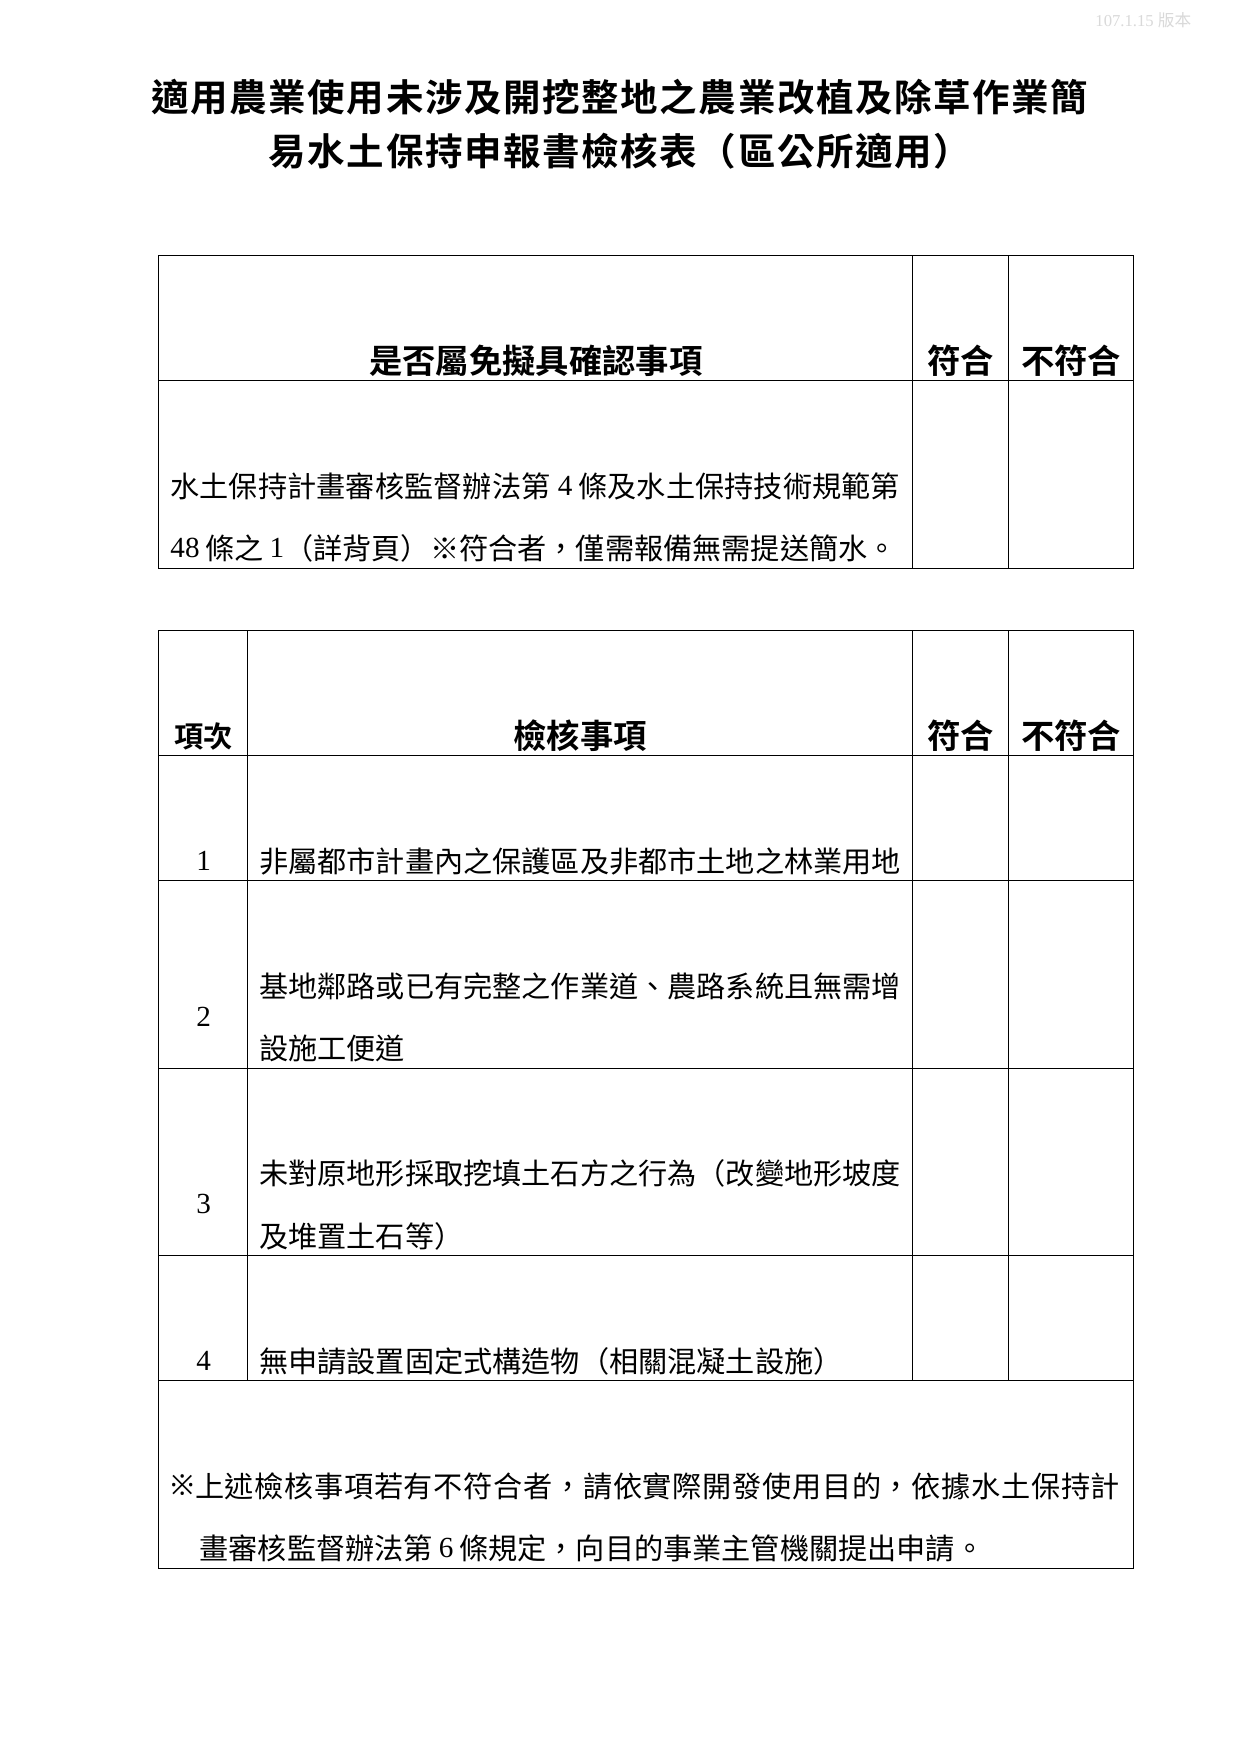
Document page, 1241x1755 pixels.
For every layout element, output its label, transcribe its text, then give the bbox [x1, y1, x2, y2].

table_cell [1009, 1256, 1133, 1380]
table_cell ※上述檢核事項若有不符合者，請依實際開發使用目的，依據水土保持計畫審核監督辦法第6條規定，向目的事業主管機關提出申請。 [159, 1381, 1133, 1568]
table_cell 1 [159, 756, 247, 880]
table_cell 水土保持計畫審核監督辦法第4條及水土保持技術規範第48條之1（詳背頁）※符合者，僅需報備無需提送簡水。 [159, 381, 912, 568]
table_header 不符合 [1009, 631, 1133, 755]
text [1058, 0, 1206, 42]
text 適用農業使用未涉及開挖整地之農業改植及除草作業簡易水土保持申報書檢核表（區公所適用） [148, 68, 1093, 176]
table_cell [913, 881, 1008, 1068]
table_cell [913, 1256, 1008, 1380]
table_cell [1009, 756, 1133, 880]
table_cell [1009, 881, 1133, 1068]
table_header 符合 [913, 256, 1008, 380]
table_cell 4 [159, 1256, 247, 1380]
table_cell 2 [159, 881, 247, 1068]
table_header 不符合 [1009, 256, 1133, 380]
table_header 項次 [159, 631, 247, 755]
table_header 是否屬免擬具確認事項 [159, 256, 912, 380]
table_cell 3 [159, 1069, 247, 1255]
table_cell [913, 1069, 1008, 1255]
table_cell [1009, 1069, 1133, 1255]
table_header 檢核事項 [248, 631, 912, 755]
table_cell 無申請設置固定式構造物（相關混凝土設施） [248, 1256, 912, 1380]
table_cell [913, 756, 1008, 880]
table_cell 基地鄰路或已有完整之作業道、農路系統且無需增設施工便道 [248, 881, 912, 1068]
table_cell 非屬都市計畫內之保護區及非都市土地之林業用地 [248, 756, 912, 880]
table_cell 未對原地形採取挖填土石方之行為（改變地形坡度及堆置土石等） [248, 1069, 912, 1255]
table_cell [1009, 381, 1133, 568]
text 107.1.15 版本 [1073, 7, 1191, 32]
table_cell [913, 381, 1008, 568]
table_header 符合 [913, 631, 1008, 755]
